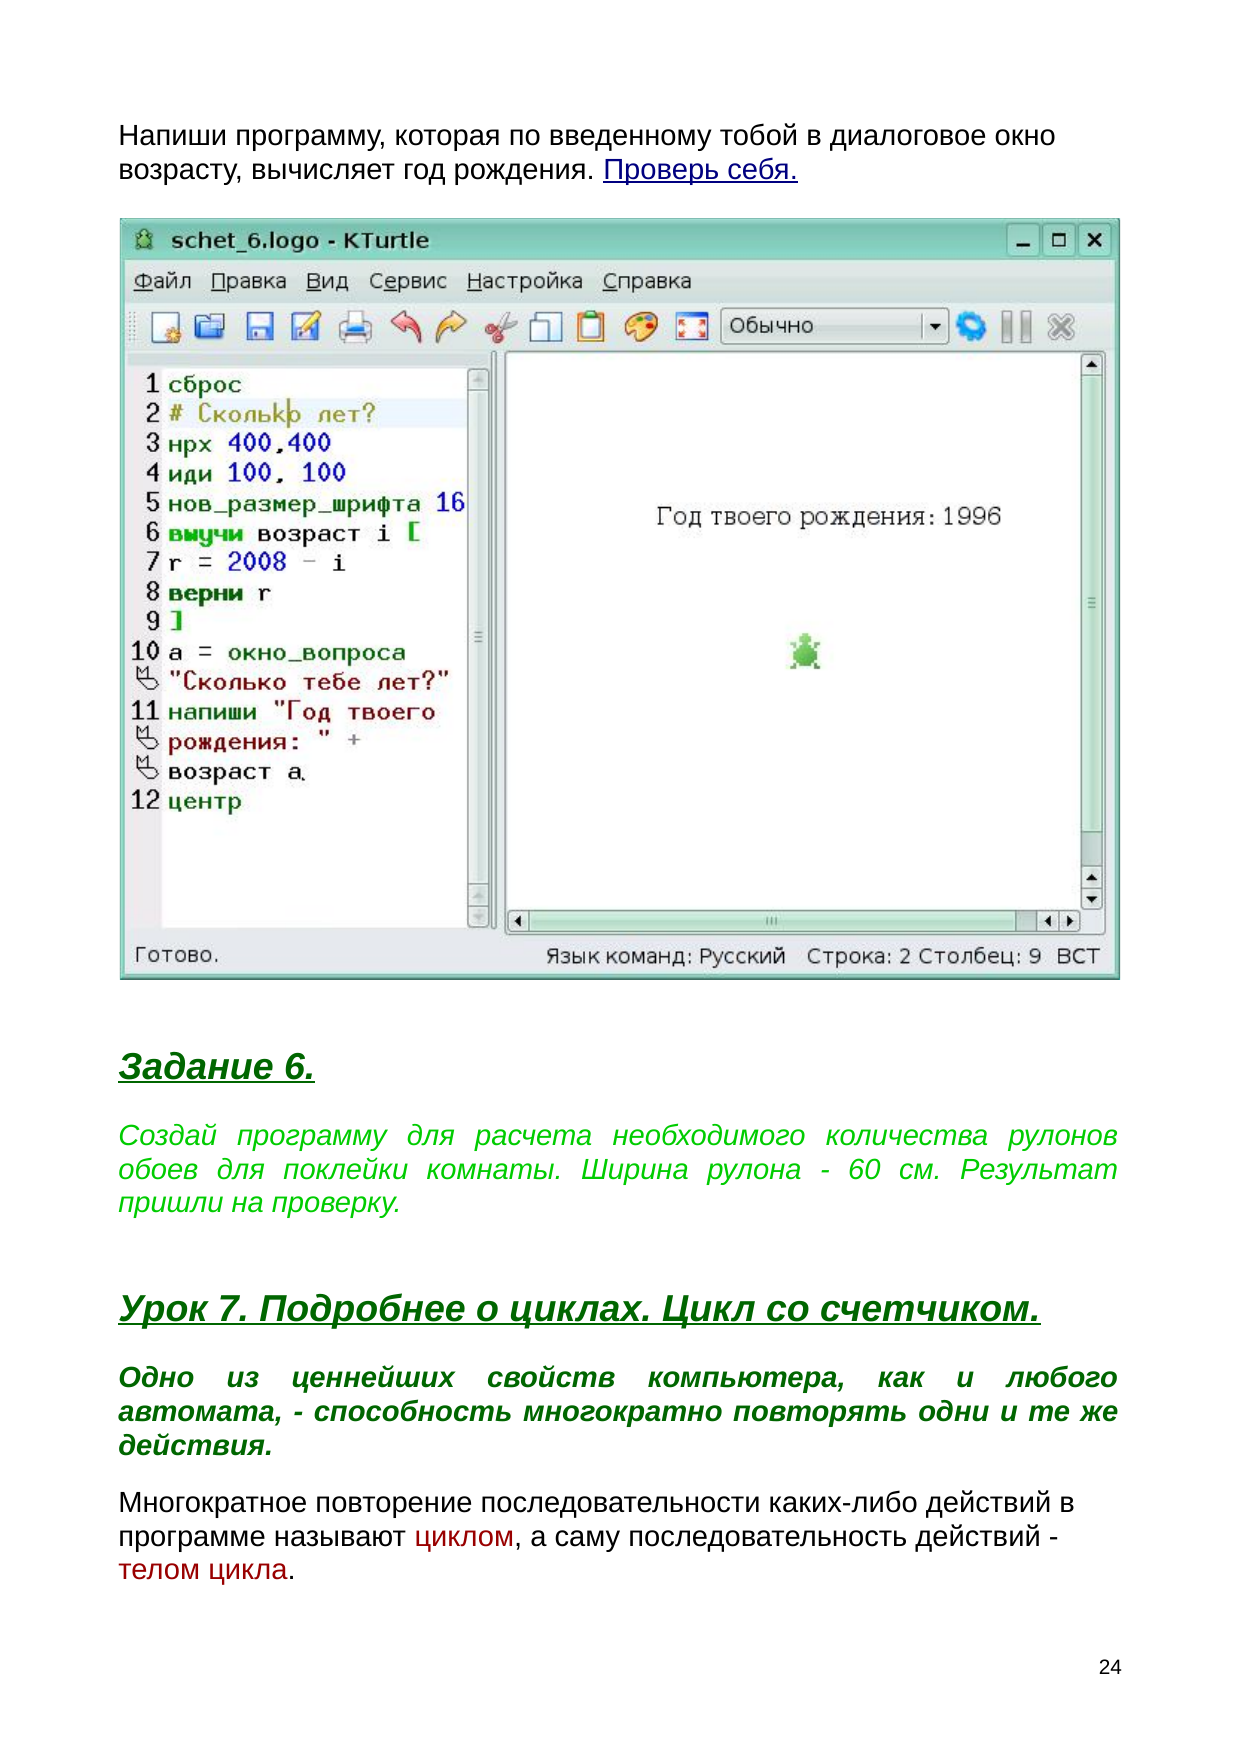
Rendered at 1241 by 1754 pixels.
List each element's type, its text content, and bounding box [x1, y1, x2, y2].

text Напиши программу, которая по введенному тобой в диалоговое окно возрасту, вычисляет год рождения. Проверь себя. [118, 118, 1122, 185]
text Одно из ценнейших свойств компьютера, как и любого автомата, - способность многократно повторять одни и те же действия. [118, 1360, 1122, 1485]
text Многократное повторение последовательности каких-либо действий в программе называют циклом, а саму последовательность действий - телом цикла. [118, 1485, 1122, 1619]
text Создай программу для расчета необходимого количества рулонов обоев для поклейки комнаты. Ширина рулона - 60 см. Результат пришли на проверку. [118, 1118, 1122, 1219]
text Задание 6. [118, 1044, 1122, 1087]
text Урок 7. Подробнее о циклах. Цикл со счетчиком. [118, 1286, 1122, 1329]
picture [119, 218, 1121, 980]
